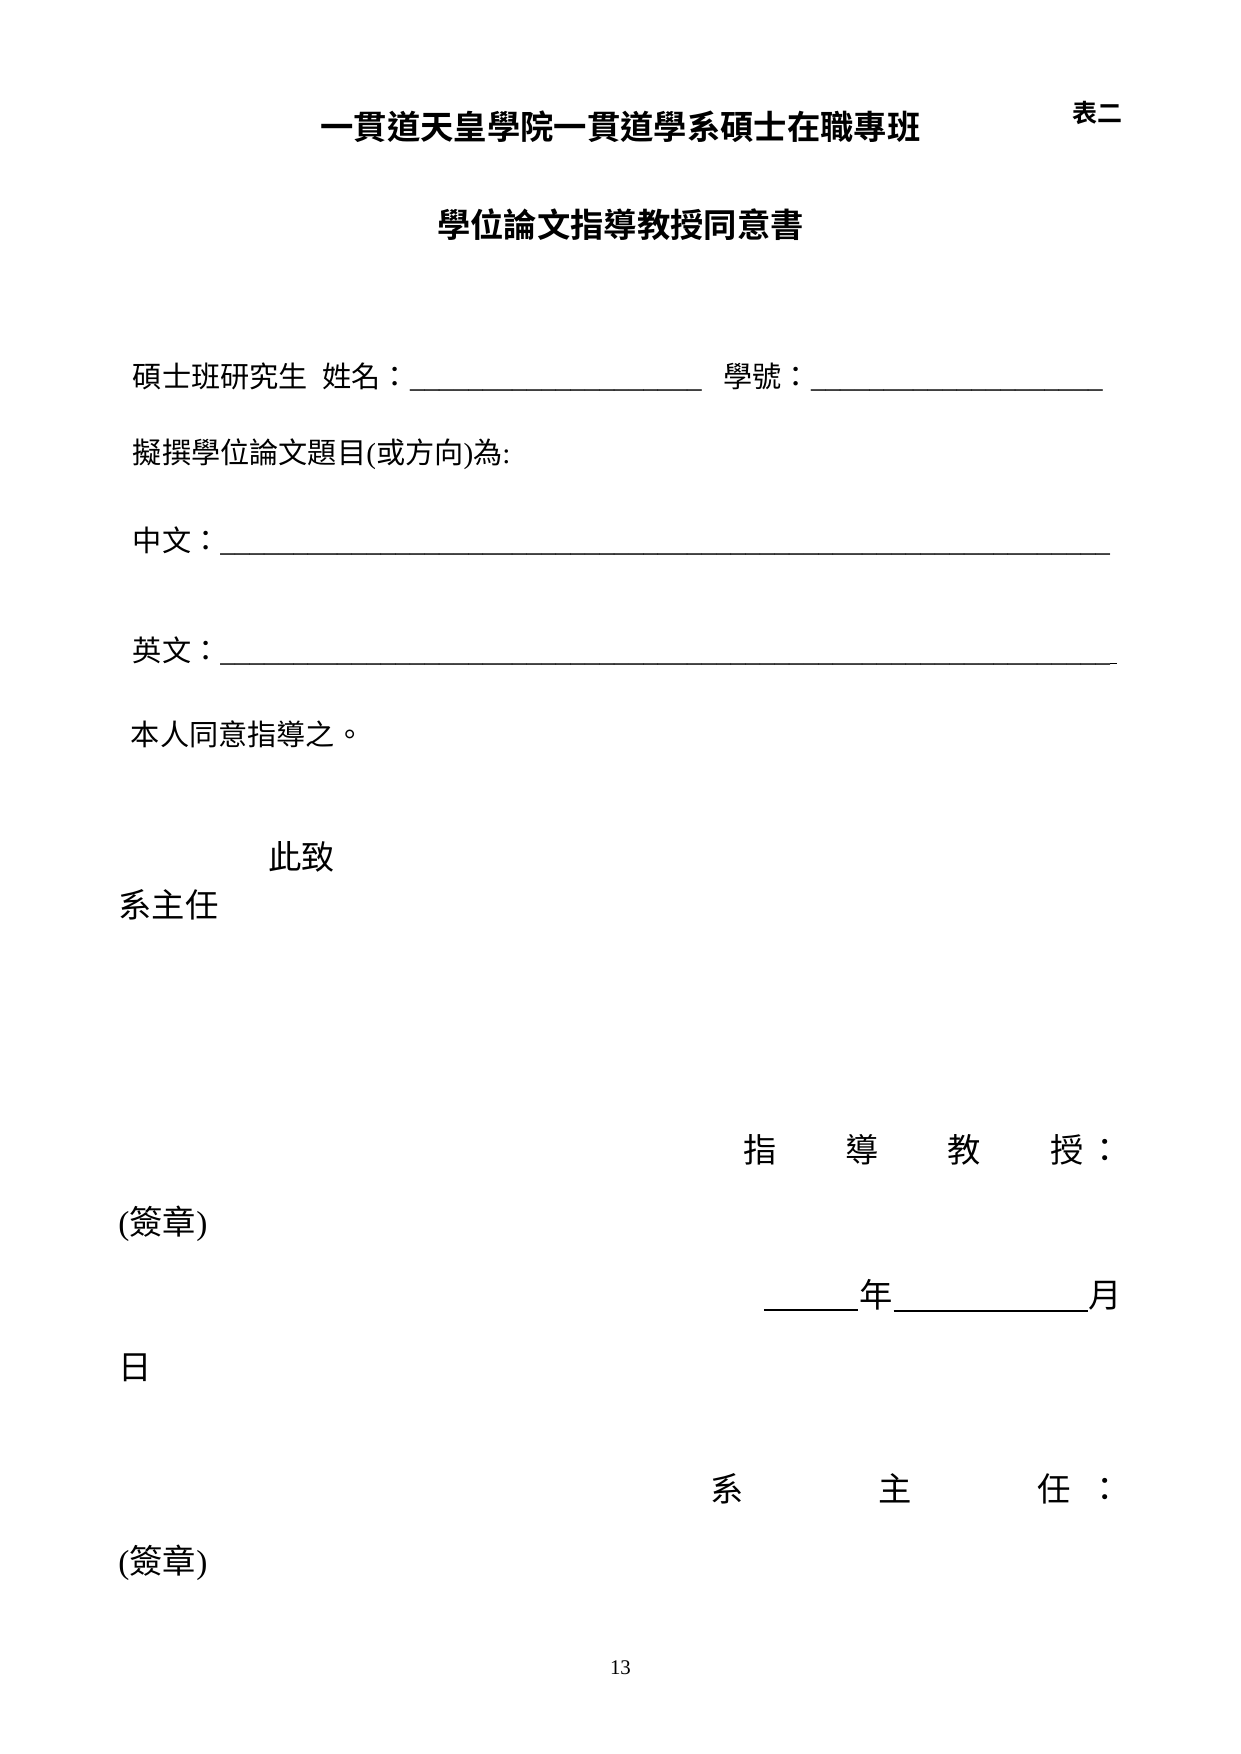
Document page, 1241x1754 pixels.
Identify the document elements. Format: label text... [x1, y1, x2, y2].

text 英文：_____________________________________________________________ [118, 627, 1122, 669]
text 年 月 日 [118, 1268, 1122, 1389]
text 本人同意指導之。 [131, 712, 1122, 754]
text 表二 [1047, 93, 1147, 129]
text 一貫道天皇學院一貫道學系碩士在職專班 [118, 86, 1162, 149]
text 此致 [118, 831, 1122, 879]
text 擬撰學位論文題目(或方向)為: [118, 429, 1122, 471]
text 系 主 任 ： (簽章) [118, 1463, 1122, 1583]
text 中文：_____________________________________________________________ [118, 518, 1122, 560]
text 碩士班研究生 姓名：____________________ 學號：____________________ [118, 353, 1122, 396]
text 系主任 [118, 879, 1122, 927]
text 學位論文指導教授同意書 [118, 198, 1122, 247]
text 指 導 教 授： (簽章) [118, 1124, 1122, 1244]
